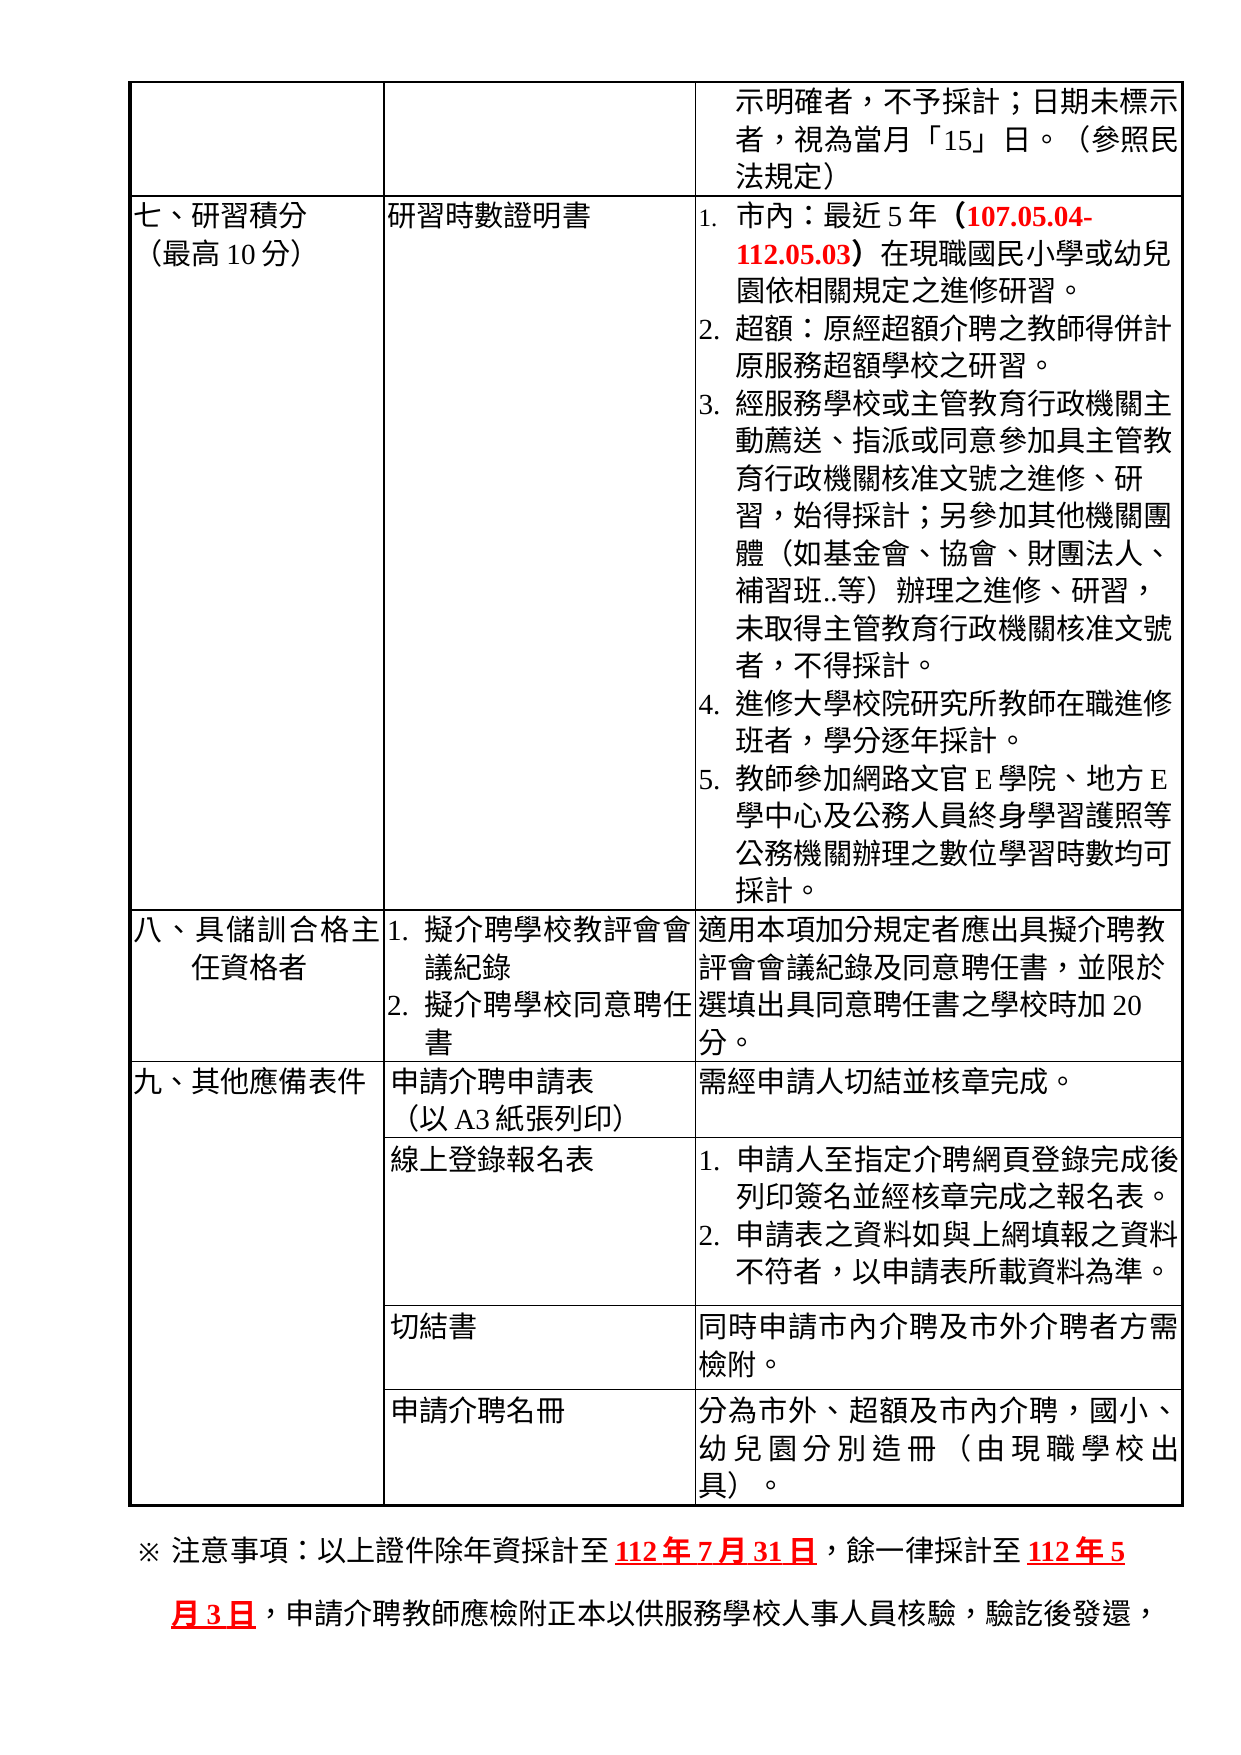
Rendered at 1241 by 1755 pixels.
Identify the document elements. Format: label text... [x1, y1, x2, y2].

table_cell 八、具儲訓合格主任資格者 [132, 911, 383, 1061]
table_cell 分為市外、超額及市內介聘，國小、幼兒園分別造冊（由現職學校出具）。 [696, 1390, 1181, 1504]
table_cell 申請介聘名冊 [385, 1390, 695, 1504]
table_cell 同時申請市內介聘及市外介聘者方需檢附。 [696, 1306, 1181, 1388]
table_cell 適用本項加分規定者應出具擬介聘教評會會議紀錄及同意聘任書，並限於選填出具同意聘任書之學校時加20分。 [696, 911, 1181, 1061]
table_cell [132, 83, 383, 195]
table_cell 擬介聘學校教評會會議紀錄 擬介聘學校同意聘任書 [385, 911, 695, 1061]
table_cell [385, 83, 695, 195]
table_cell 申請人至指定介聘網頁登錄完成後列印簽名並經核章完成之報名表。 申請表之資料如與上網填報之資料不符者，以申請表所載資料為準。 [696, 1138, 1181, 1305]
list 注意事項：以上證件除年資採計至112年7月31日，餘一律採計至112年5月3日，申請介聘教師應檢附正本以供服務學校人事人員核驗，驗訖後發還，另準備一份影印本交由服務學校人事人員逕送介聘承辦學校複核。（影本每頁加蓋「與正本相符」字樣，並加蓋人事主任或兼任人事職名章。） [134, 1507, 1146, 1632]
table_cell 線上登錄報名表 [385, 1138, 695, 1305]
table_cell 市內：最近5年（107.05.04-112.05.03）在現職國民小學或幼兒園依相關規定之進修研習。 超額：原經超額介聘之教師得併計原服務超額學校之研習。 經服務學校或主管教育行政機關主動薦送、指派或同意參加具主管教育行政機關核准文號之進修、研習，始得採計；另參加其他機關團體（如基金會、協會、財團法人、補習班..等）辦理之進修、研習，未取得主管教育行政機關核准文號者，不得採計。 進修大學校院研究所教師在職進修班者，學分逐年採計。 教師參加網路文官E學院、地方E學中心及公務人員終身學習護照等公務機關辦理之數位學習時數均可採計。 [696, 197, 1181, 909]
table_cell 需經申請人切結並核章完成。 [696, 1062, 1181, 1137]
table_cell 申請介聘申請表 （以A3紙張列印） [385, 1062, 695, 1137]
table_cell 切結書 [385, 1306, 695, 1388]
table_cell 九、其他應備表件 [132, 1062, 383, 1504]
table_cell 研習時數證明書 [385, 197, 695, 909]
table_cell 七、研習積分 （最高10分） [132, 197, 383, 909]
table_cell 示明確者，不予採計；日期未標示者，視為當月「15」日。（參照民法規定） [696, 83, 1181, 195]
